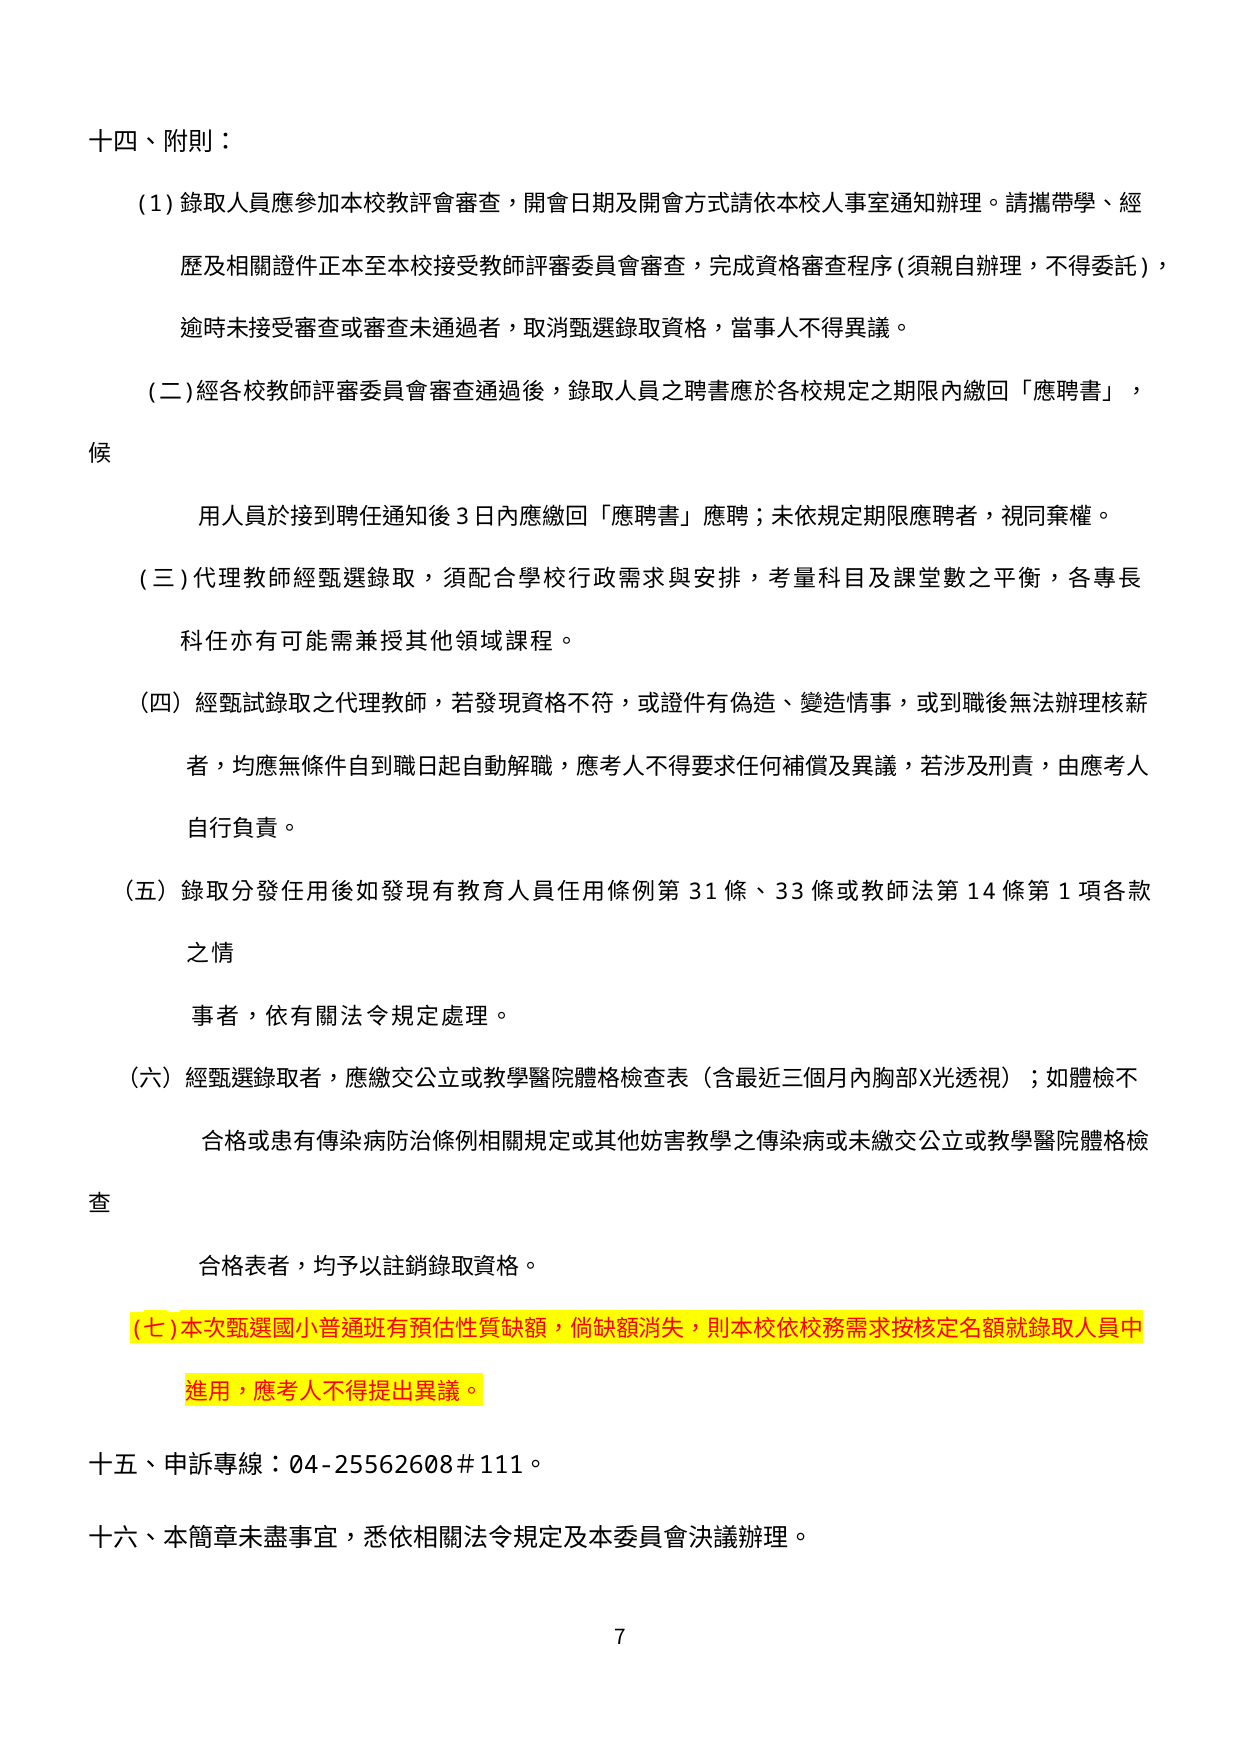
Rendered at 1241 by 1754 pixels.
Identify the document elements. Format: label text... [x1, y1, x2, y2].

text 科任亦有可能需兼授其他領域課程。 [180, 598, 1152, 660]
text (三)代理教師經甄選錄取，須配合學校行政需求與安排，考量科目及課堂數之平衡，各專長 [89, 535, 1152, 598]
text (七)本次甄選國小普通班有預估性質缺額，倘缺額消失，則本校依校務需求按核定名額就錄取人員中 [89, 1285, 1152, 1348]
text 合格或患有傳染病防治條例相關規定或其他妨害教學之傳染病或未繳交公立或教學醫院體格檢查 [89, 1098, 1152, 1223]
text 十四、附則： [89, 98, 1152, 160]
text 進用，應考人不得提出異議。 [89, 1348, 1152, 1410]
text 用人員於接到聘任通知後3日內應繳回「應聘書」應聘；未依規定期限應聘者，視同棄權。 [89, 473, 1152, 535]
text （四）經甄試錄取之代理教師，若發現資格不符，或證件有偽造、變造情事，或到職後無法辦理核薪者，均應無條件自到職日起自動解職，應考人不得要求任何補償及異議，若涉及刑責，由應考人自行負責。 [112, 660, 1152, 848]
text （五）錄取分發任用後如發現有教育人員任用條例第31條、33條或教師法第14條第1項各款之情 [112, 848, 1152, 973]
text （六）經甄選錄取者，應繳交公立或教學醫院體格檢查表（含最近三個月內胸部X光透視）；如體檢不 [89, 1035, 1152, 1098]
text (二)經各校教師評審委員會審查通過後，錄取人員之聘書應於各校規定之期限內繳回「應聘書」，候 [89, 348, 1152, 473]
text 十六、本簡章未盡事宜，悉依相關法令規定及本委員會決議辦理。 [89, 1493, 1152, 1556]
text 歷及相關證件正本至本校接受教師評審委員會審查，完成資格審查程序(須親自辦理，不得委託)，逾時未接受審查或審查未通過者，取消甄選錄取資格，當事人不得異議。 [180, 223, 1152, 348]
text 事者，依有關法令規定處理。 [112, 973, 1152, 1035]
text 合格表者，均予以註銷錄取資格。 [89, 1223, 1152, 1285]
text 十五、申訴專線：04-25562608＃111。 [89, 1421, 1152, 1483]
list 錄取人員應參加本校教評會審查，開會日期及開會方式請依本校人事室通知辦理。請攜帶學、經 [135, 160, 1152, 223]
